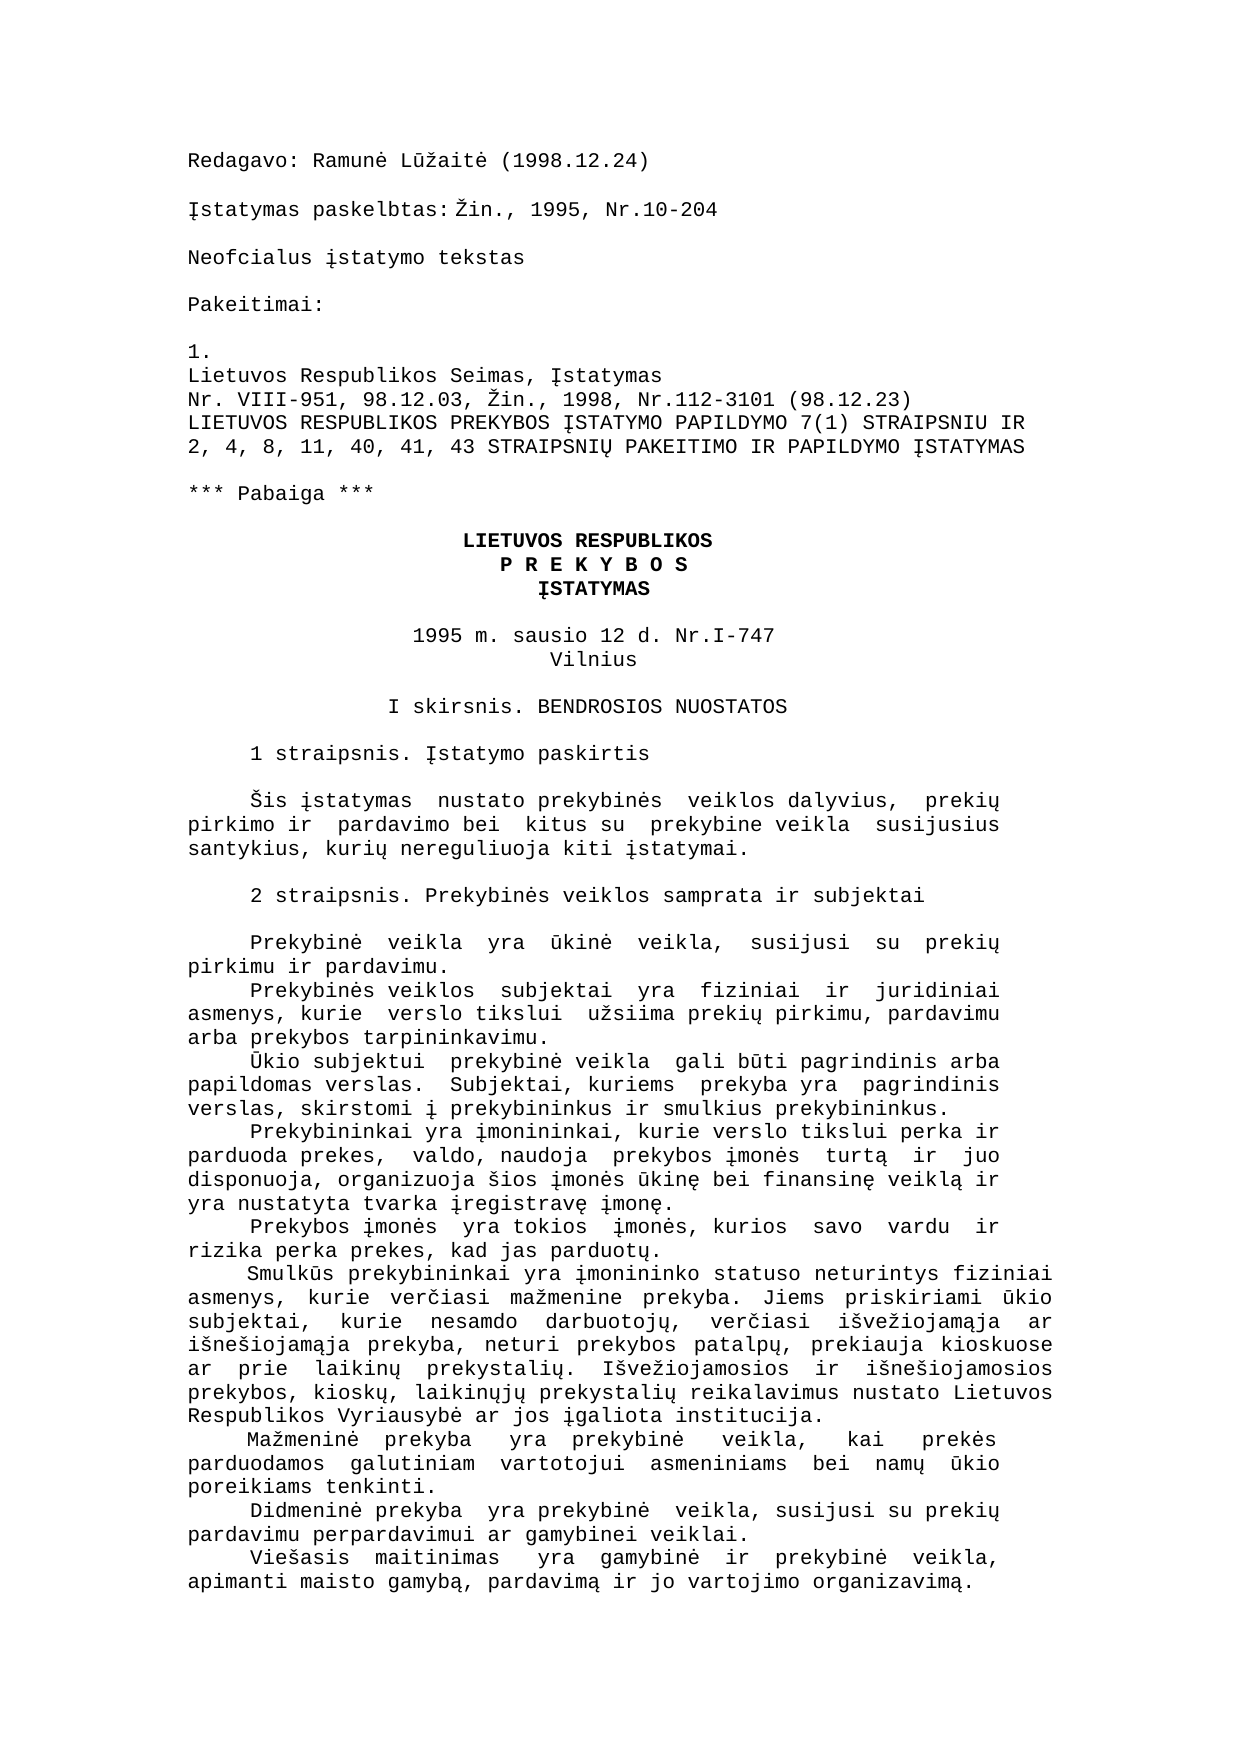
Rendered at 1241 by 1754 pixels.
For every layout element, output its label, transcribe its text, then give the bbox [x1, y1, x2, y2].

text 1 straipsnis. Įstatymo paskirtis [187, 743, 1053, 767]
text ĮSTATYMAS [187, 578, 1053, 601]
text Prekybininkai yra įmonininkai, kurie verslo tikslui perka ir [187, 1122, 1053, 1145]
text 1995 m. sausio 12 d. Nr.I-747 [187, 625, 1053, 649]
text Pakeitimai: [187, 294, 1053, 318]
text pirkimu ir pardavimu. [187, 956, 1053, 980]
text santykius, kurių nereguliuoja kiti įstatymai. [187, 838, 1053, 861]
text Lietuvos Respublikos Seimas, Įstatymas [187, 365, 1053, 388]
text Smulkūs prekybininkai yra įmonininko statuso neturintys fiziniai asmenys, kurie verčiasi mažmenine prekyba. Jiems priskiriami ūkio subjektai, kurie nesamdo darbuotojų, verčiasi išvežiojamąja ar išnešiojamąja prekyba, neturi prekybos patalpų, prekiauja kioskuose ar prie laikinų prekystalių. Išvežiojamosios ir išnešiojamosios prekybos, kioskų, laikinųjų prekystalių reikalavimus nustato Lietuvos Respublikos Vyriausybė ar jos įgaliota institucija. [187, 1263, 1053, 1429]
text Nr. VIII-951, 98.12.03, Žin., 1998, Nr.112-3101 (98.12.23) [187, 388, 1053, 412]
text Redagavo: Ramunė Lūžaitė (1998.12.24) [187, 150, 1053, 174]
text papildomas verslas. Subjektai, kuriems prekyba yra pagrindinis [187, 1074, 1053, 1098]
text Šis įstatymas nustato prekybinės veiklos dalyvius, prekių [187, 791, 1053, 814]
text LIETUVOS RESPUBLIKOS PREKYBOS ĮSTATYMO PAPILDYMO 7(1) STRAIPSNIU IR 2, 4, 8, 11, 40, 41, 43 STRAIPSNIŲ PAKEITIMO IR PAPILDYMO ĮSTATYMAS [187, 412, 1053, 459]
text I skirsnis. BENDROSIOS NUOSTATOS [187, 696, 1053, 719]
text apimanti maisto gamybą, pardavimą ir jo vartojimo organizavimą. [187, 1571, 1053, 1594]
text pardavimu perpardavimui ar gamybinei veiklai. [187, 1523, 1053, 1547]
text parduoda prekes, valdo, naudoja prekybos įmonės turtą ir juo [187, 1145, 1053, 1169]
text poreikiams tenkinti. [187, 1476, 1053, 1500]
text Ūkio subjektui prekybinė veikla gali būti pagrindinis arba [187, 1051, 1053, 1074]
text Didmeninė prekyba yra prekybinė veikla, susijusi su prekių [187, 1500, 1053, 1523]
text asmenys, kurie verslo tikslui užsiima prekių pirkimu, pardavimu [187, 1003, 1053, 1027]
text *** Pabaiga *** [187, 483, 1053, 507]
text arba prekybos tarpininkavimu. [187, 1027, 1053, 1051]
text disponuoja, organizuoja šios įmonės ūkinę bei finansinę veiklą ir [187, 1169, 1053, 1192]
text yra nustatyta tvarka įregistravę įmonę. [187, 1192, 1053, 1216]
text rizika perka prekes, kad jas parduotų. [187, 1240, 1053, 1263]
text parduodamos galutiniam vartotojui asmeniniams bei namų ūkio [187, 1453, 1053, 1476]
text Įstatymas paskelbtas: Žin., 1995, Nr.10-204 [187, 197, 1053, 223]
text Neofcialus įstatymo tekstas [187, 247, 1053, 270]
text Prekybinė veikla yra ūkinė veikla, susijusi su prekių [187, 932, 1053, 956]
text Prekybinės veiklos subjektai yra fiziniai ir juridiniai [187, 980, 1053, 1003]
text Mažmeninė prekyba yra prekybinė veikla, kai prekės [187, 1429, 1053, 1453]
text Prekybos įmonės yra tokios įmonės, kurios savo vardu ir [187, 1216, 1053, 1240]
text 2 straipsnis. Prekybinės veiklos samprata ir subjektai [187, 885, 1053, 909]
text P R E K Y B O S [187, 554, 1053, 578]
text 1. [187, 341, 1053, 365]
text verslas, skirstomi į prekybininkus ir smulkius prekybininkus. [187, 1098, 1053, 1122]
text Viešasis maitinimas yra gamybinė ir prekybinė veikla, [187, 1547, 1053, 1571]
text LIETUVOS RESPUBLIKOS [187, 530, 1053, 554]
text Vilnius [187, 649, 1053, 672]
text pirkimo ir pardavimo bei kitus su prekybine veikla susijusius [187, 814, 1053, 838]
